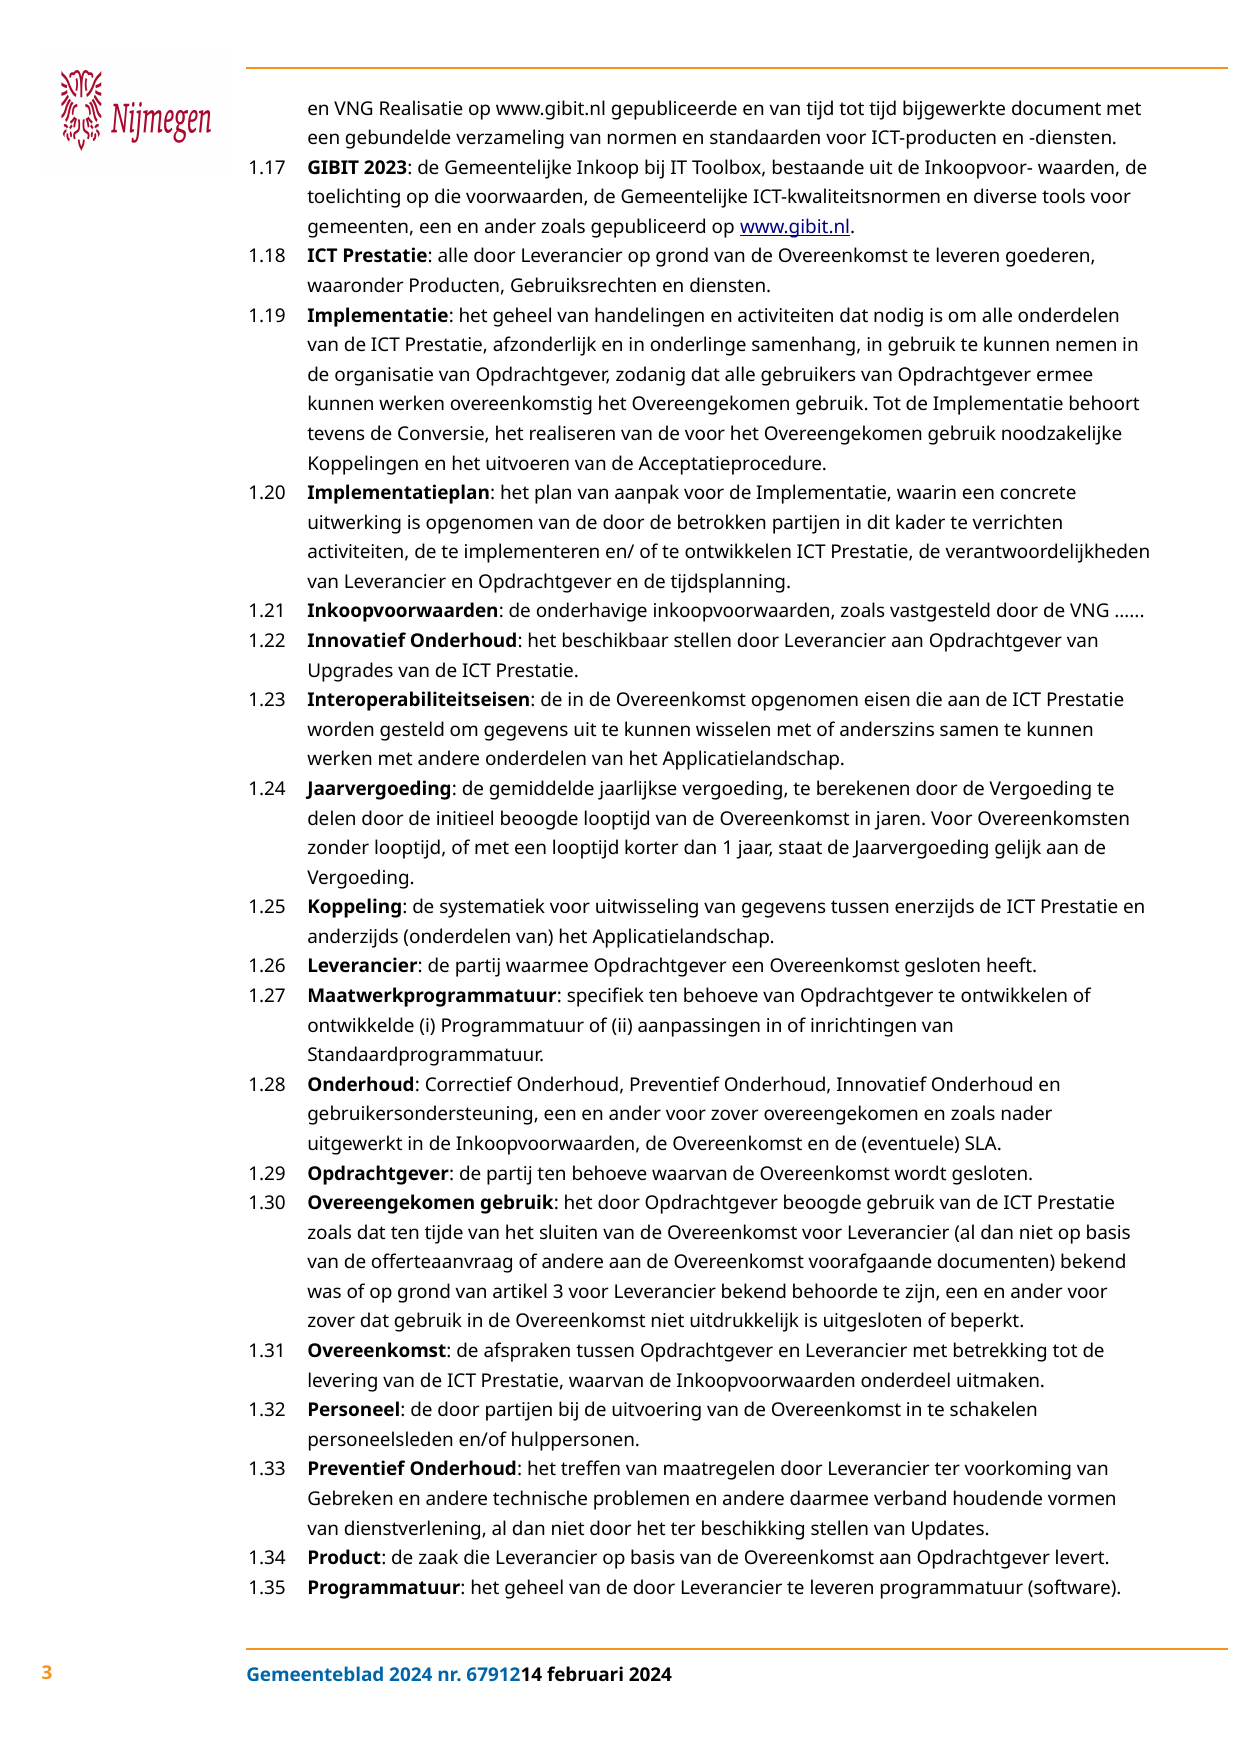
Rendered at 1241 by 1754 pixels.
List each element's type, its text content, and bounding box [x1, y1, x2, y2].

list Overeengekomen gebruik: het door Opdrachtgever beoogde gebruik van de ICT Prestatie zoals dat ten tijde van het sluiten van de Overeenkomst voor Leverancier (al dan niet op basis van de offerteaanvraag of andere aan de Overeenkomst voorafgaande documenten) bekend was of op grond van artikel 3 voor Leverancier bekend behoorde te zijn, een en ander voor zover dat gebruik in de Overeenkomst niet uitdrukkelijk is uitgesloten of beperkt. [248, 1189, 1152, 1333]
list Implementatieplan: het plan van aanpak voor de Implementatie, waarin een concrete uitwerking is opgenomen van de door de betrokken partijen in dit kader te verrichten activiteiten, de te implementeren en/ of te ontwikkelen ICT Prestatie, de verantwoordelijkheden van Leverancier en Opdrachtgever en de tijdsplanning. [248, 479, 1152, 594]
list Personeel: de door partijen bij de uitvoering van de Overeenkomst in te schakelen personeelsleden en/of hulppersonen. [248, 1396, 1152, 1452]
list Opdrachtgever: de partij ten behoeve waarvan de Overeenkomst wordt gesloten. [248, 1160, 1152, 1186]
list Programmatuur: het geheel van de door Leverancier te leveren programmatuur (software). [248, 1574, 1152, 1600]
list Implementatie: het geheel van handelingen en activiteiten dat nodig is om alle onderdelen van de ICT Prestatie, afzonderlijk en in onderlinge samenhang, in gebruik te kunnen nemen in de organisatie van Opdrachtgever, zodanig dat alle gebruikers van Opdrachtgever ermee kunnen werken overeenkomstig het Overeengekomen gebruik. Tot de Implementatie behoort tevens de Conversie, het realiseren van de voor het Overeengekomen gebruik noodzakelijke Koppelingen en het uitvoeren van de Acceptatieprocedure. [248, 302, 1152, 476]
list Maatwerkprogrammatuur: specifiek ten behoeve van Opdrachtgever te ontwikkelen of ontwikkelde (i) Programmatuur of (ii) aanpassingen in of inrichtingen van Standaardprogrammatuur. [248, 982, 1152, 1067]
list Innovatief Onderhoud: het beschikbaar stellen door Leverancier aan Opdrachtgever van Upgrades van de ICT Prestatie. [248, 627, 1152, 683]
list Inkoopvoorwaarden: de onderhavige inkoopvoorwaarden, zoals vastgesteld door de VNG …... [248, 598, 1152, 623]
list en VNG Realisatie op www.gibit.nl gepubliceerde en van tijd tot tijd bijgewerkte document met een gebundelde verzameling van normen en standaarden voor ICT-producten en -diensten. [248, 95, 1152, 150]
list Overeenkomst: de afspraken tussen Opdrachtgever en Leverancier met betrekking tot de levering van de ICT Prestatie, waarvan de Inkoopvoorwaarden onderdeel uitmaken. [248, 1337, 1152, 1393]
list Preventief Onderhoud: het treffen van maatregelen door Leverancier ter voorkoming van Gebreken en andere technische problemen en andere daarmee verband houdende vormen van dienstverlening, al dan niet door het ter beschikking stellen van Updates. [248, 1456, 1152, 1541]
list Leverancier: de partij waarmee Opdrachtgever een Overeenkomst gesloten heeft. [248, 953, 1152, 978]
list Jaarvergoeding: de gemiddelde jaarlijkse vergoeding, te berekenen door de Vergoeding te delen door de initieel beoogde looptijd van de Overeenkomst in jaren. Voor Overeenkomsten zonder looptijd, of met een looptijd korter dan 1 jaar, staat de Jaarvergoeding gelijk aan de Vergoeding. [248, 775, 1152, 890]
list GIBIT 2023: de Gemeentelijke Inkoop bij IT Toolbox, bestaande uit de Inkoopvoor- waarden, de toelichting op die voorwaarden, de Gemeentelijke ICT-kwaliteitsnormen en diverse tools voor gemeenten, een en ander zoals gepubliceerd op www.gibit.nl. [248, 154, 1152, 239]
list ICT Prestatie: alle door Leverancier op grond van de Overeenkomst te leveren goederen, waaronder Producten, Gebruiksrechten en diensten. [248, 243, 1152, 298]
list Interoperabiliteitseisen: de in de Overeenkomst opgenomen eisen die aan de ICT Prestatie worden gesteld om gegevens uit te kunnen wisselen met of anderszins samen te kunnen werken met andere onderdelen van het Applicatielandschap. [248, 686, 1152, 771]
list Product: de zaak die Leverancier op basis van de Overeenkomst aan Opdrachtgever levert. [248, 1544, 1152, 1570]
list Koppeling: de systematiek voor uitwisseling van gegevens tussen enerzijds de ICT Prestatie en anderzijds (onderdelen van) het Applicatielandschap. [248, 893, 1152, 949]
list Onderhoud: Correctief Onderhoud, Preventief Onderhoud, Innovatief Onderhoud en gebruikersondersteuning, een en ander voor zover overeengekomen en zoals nader uitgewerkt in de Inkoopvoorwaarden, de Overeenkomst en de (eventuele) SLA. [248, 1071, 1152, 1156]
picture [41, 47, 231, 172]
